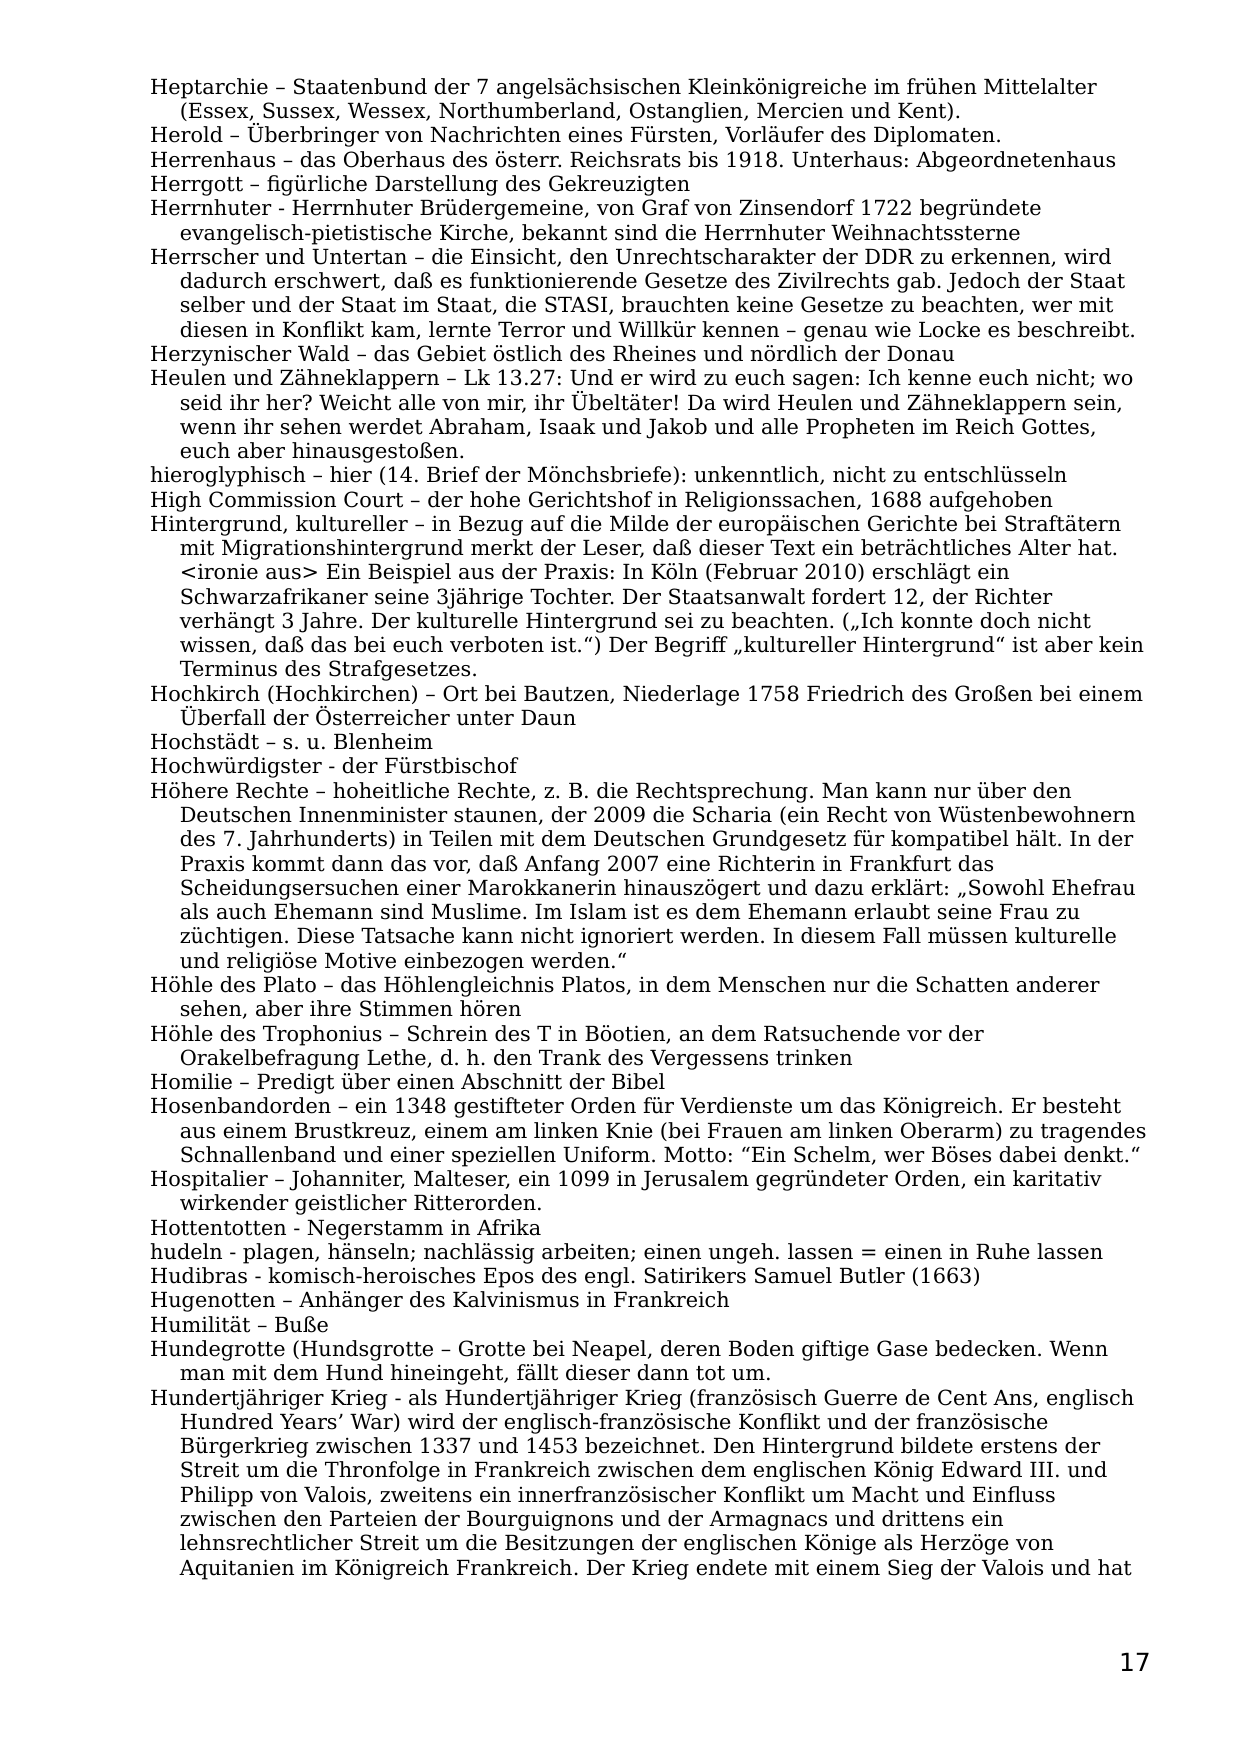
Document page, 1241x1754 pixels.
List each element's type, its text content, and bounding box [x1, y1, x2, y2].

text Hottentotten - Negerstamm in Afrika [150, 1216, 1151, 1240]
text Hochstädt – s. u. Blenheim [150, 730, 1151, 754]
text Höhle des Trophonius – Schrein des T in Böotien, an dem Ratsuchende vor der Orakelbefragung Lethe, d. h. den Trank des Vergessens trinken [150, 1022, 1151, 1070]
text Höhle des Plato – das Höhlengleichnis Platos, in dem Menschen nur die Schatten anderer sehen, aber ihre Stimmen hören [150, 973, 1151, 1022]
text Herzynischer Wald – das Gebiet östlich des Rheines und nördlich der Donau [150, 342, 1151, 366]
text Herrenhaus – das Oberhaus des österr. Reichsrats bis 1918. Unterhaus: Abgeordnetenhaus [150, 148, 1151, 172]
text Hudibras - komisch-heroisches Epos des engl. Satirikers Samuel Butler (1663) [150, 1264, 1151, 1288]
text Heulen und Zähneklappern – Lk 13.27: Und er wird zu euch sagen: Ich kenne euch nicht; wo seid ihr her? Weicht alle von mir, ihr Übeltäter! Da wird Heulen und Zähneklappern sein, wenn ihr sehen werdet Abraham, Isaak und Jakob und alle Propheten im Reich Gottes, euch aber hinausgestoßen. [150, 366, 1151, 463]
text Hundegrotte (Hundsgrotte – Grotte bei Neapel, deren Boden giftige Gase bedecken. Wenn man mit dem Hund hineingeht, fällt dieser dann tot um. [150, 1337, 1151, 1386]
text Höhere Rechte – hoheitliche Rechte, z. B. die Rechtsprechung. Man kann nur über den Deutschen Innenminister staunen, der 2009 die Scharia (ein Recht von Wüstenbewohnern des 7. Jahrhunderts) in Teilen mit dem Deutschen Grundgesetz für kompatibel hält. In der Praxis kommt dann das vor, daß Anfang 2007 eine Richterin in Frankfurt das Scheidungsersuchen einer Marokkanerin hinauszögert und dazu erklärt: „Sowohl Ehefrau als auch Ehemann sind Muslime. Im Islam ist es dem Ehemann erlaubt seine Frau zu züchtigen. Diese Tatsache kann nicht ignoriert werden. In diesem Fall müssen kulturelle und religiöse Motive einbezogen werden.“ [150, 779, 1151, 973]
text Humilität – Buße [150, 1313, 1151, 1337]
text Herold – Überbringer von Nachrichten eines Fürsten, Vorläufer des Diplomaten. [150, 123, 1151, 148]
text Heptarchie – Staatenbund der 7 angelsächsischen Kleinkönigreiche im frühen Mittelalter (Essex, Sussex, Wessex, Northumberland, Ostanglien, Mercien und Kent). [150, 75, 1151, 123]
text Hundertjähriger Krieg - als Hundertjähriger Krieg (französisch Guerre de Cent Ans, englisch Hundred Years’ War) wird der englisch-französische Konflikt und der französische Bürgerkrieg zwischen 1337 und 1453 bezeichnet. Den Hintergrund bildete erstens der Streit um die Thronfolge in Frankreich zwischen dem englischen König Edward III. und Philipp von Valois, zweitens ein innerfranzösischer Konflikt um Macht und Einfluss zwischen den Parteien der Bourguignons und der Armagnacs und drittens ein lehnsrechtlicher Streit um die Besitzungen der englischen Könige als Herzöge von Aquitanien im Königreich Frankreich. Der Krieg endete mit einem Sieg der Valois und hat [150, 1386, 1151, 1580]
text Hosenbandorden – ein 1348 gestifteter Orden für Verdienste um das Königreich. Er besteht aus einem Brustkreuz, einem am linken Knie (bei Frauen am linken Oberarm) zu tragendes Schnallenband und einer speziellen Uniform. Motto: “Ein Schelm, wer Böses dabei denkt.“ [150, 1094, 1151, 1167]
text Homilie – Predigt über einen Abschnitt der Bibel [150, 1070, 1151, 1094]
text High Commission Court – der hohe Gerichtshof in Religionssachen, 1688 aufgehoben [150, 488, 1151, 512]
text Herrnhuter - Herrnhuter Brüdergemeine, von Graf von Zinsendorf 1722 begründete evangelisch-pietistische Kirche, bekannt sind die Herrnhuter Weihnachtssterne [150, 196, 1151, 245]
text Hochwürdigster - der Fürstbischof [150, 754, 1151, 779]
text Hochkirch (Hochkirchen) – Ort bei Bautzen, Niederlage 1758 Friedrich des Großen bei einem Überfall der Österreicher unter Daun [150, 682, 1151, 730]
text Hugenotten – Anhänger des Kalvinismus in Frankreich [150, 1288, 1151, 1313]
text hudeln - plagen, hänseln; nachlässig arbeiten; einen ungeh. lassen = einen in Ruhe lassen [150, 1240, 1151, 1264]
text Herrgott – figürliche Darstellung des Gekreuzigten [150, 172, 1151, 196]
text Herrscher und Untertan – die Einsicht, den Unrechtscharakter der DDR zu erkennen, wird dadurch erschwert, daß es funktionierende Gesetze des Zivilrechts gab. Jedoch der Staat selber und der Staat im Staat, die STASI, brauchten keine Gesetze zu beachten, wer mit diesen in Konflikt kam, lernte Terror und Willkür kennen – genau wie Locke es beschreibt. [150, 245, 1151, 342]
text hieroglyphisch – hier (14. Brief der Mönchsbriefe): unkenntlich, nicht zu entschlüsseln [150, 463, 1151, 488]
text Hintergrund, kultureller – in Bezug auf die Milde der europäischen Gerichte bei Straftätern mit Migrationshintergrund merkt der Leser, daß dieser Text ein beträchtliches Alter hat. <ironie aus> Ein Beispiel aus der Praxis: In Köln (Februar 2010) erschlägt ein Schwarzafrikaner seine 3jährige Tochter. Der Staatsanwalt fordert 12, der Richter verhängt 3 Jahre. Der kulturelle Hintergrund sei zu beachten. („Ich konnte doch nicht wissen, daß das bei euch verboten ist.“) Der Begriff „kultureller Hintergrund“ ist aber kein Terminus des Strafgesetzes. [150, 512, 1151, 682]
text Hospitalier – Johanniter, Malteser, ein 1099 in Jerusalem gegründeter Orden, ein karitativ wirkender geistlicher Ritterorden. [150, 1167, 1151, 1216]
